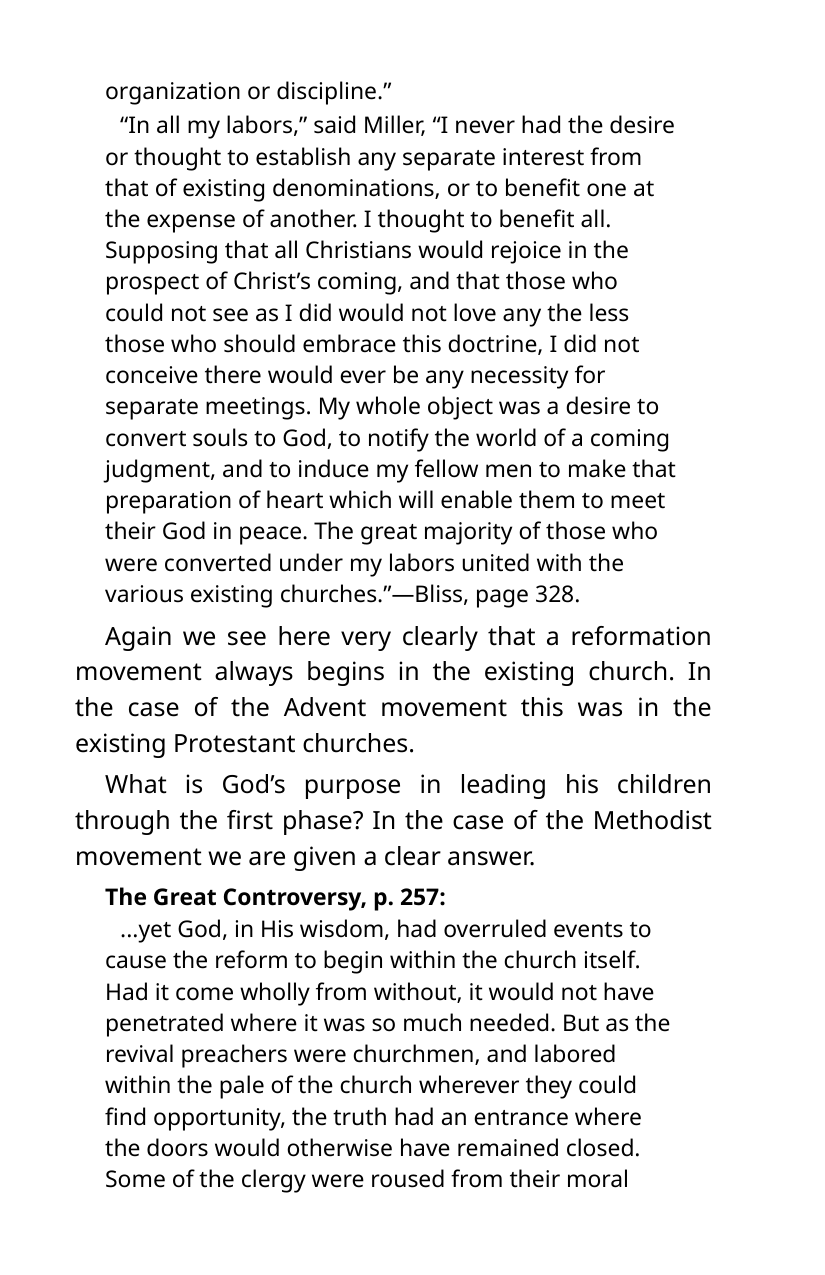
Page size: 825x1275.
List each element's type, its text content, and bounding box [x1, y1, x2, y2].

text “In all my labors,” said Miller, “I never had the desire or thought to establish any separate interest from that of existing denominations, or to benefit one at the expense of another. I thought to benefit all. Supposing that all Christians would rejoice in the prospect of Christ’s coming, and that those who could not see as I did would not love any the less those who should embrace this doctrine, I did not conceive there would ever be any necessity for separate meetings. My whole object was a desire to convert souls to God, to notify the world of a coming judgment, and to induce my fellow men to make that preparation of heart which will enable them to meet their God in peace. The great majority of those who were converted under my labors united with the various existing churches.”—Bliss, page 328. [105, 109, 682, 609]
text What is God’s purpose in leading his children through the first phase? In the case of the Methodist movement we are given a clear answer. [75, 767, 712, 873]
text The Great Controversy, p. 257: [105, 880, 712, 912]
text organization or discipline.” [105, 75, 682, 106]
text ...yet God, in His wisdom, had overruled events to cause the reform to begin within the church itself. Had it come wholly from without, it would not have penetrated where it was so much needed. But as the revival preachers were churchmen, and labored within the pale of the church wherever they could find opportunity, the truth had an entrance where the doors would otherwise have remained closed. Some of the clergy were roused from their moral [105, 913, 682, 1194]
text Again we see here very clearly that a reformation movement always begins in the existing church. In the case of the Advent movement this was in the existing Protestant churches. [75, 618, 712, 759]
